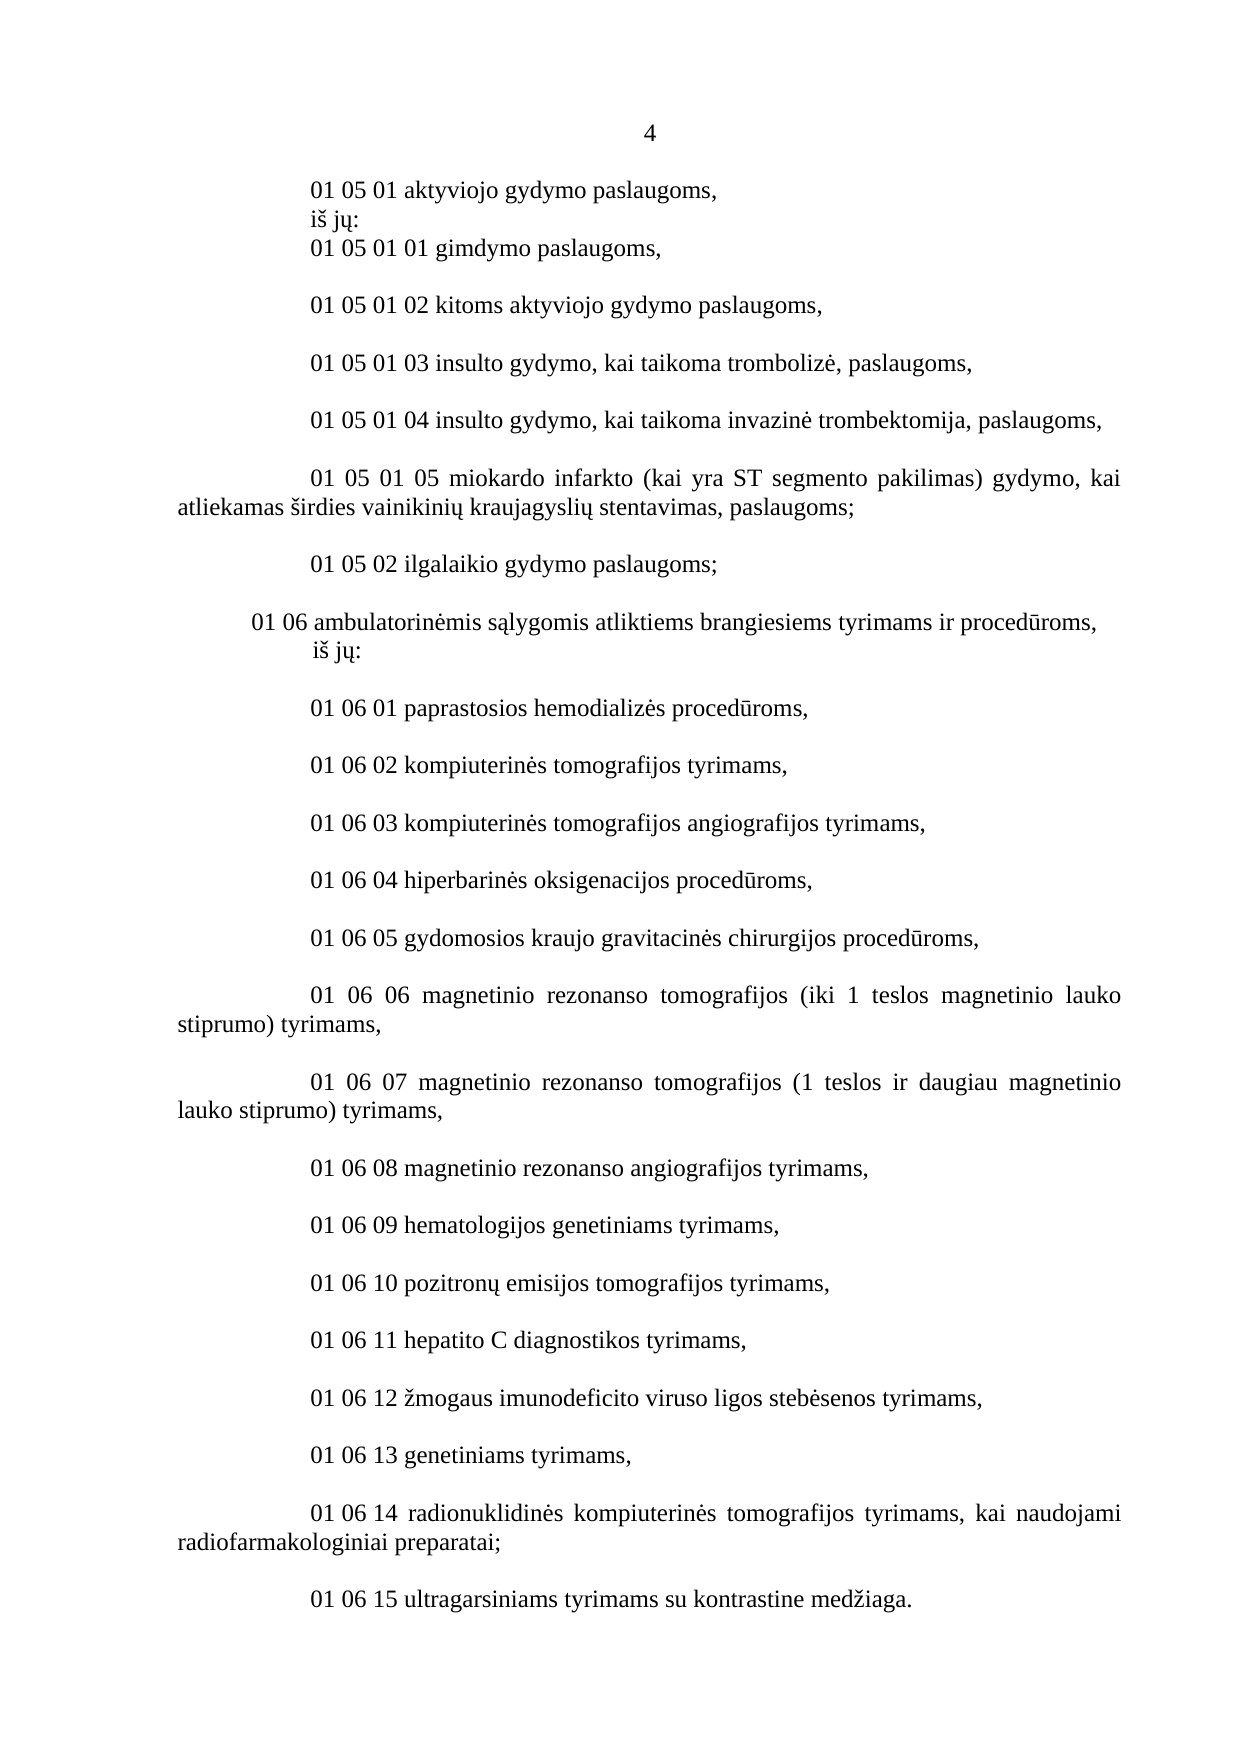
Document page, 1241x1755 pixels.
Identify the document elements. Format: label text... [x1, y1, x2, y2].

text 01 05 01 01 gimdymo paslaugoms, [177, 233, 1122, 262]
text iš jų: [177, 204, 1122, 233]
text 01 05 01 05 miokardo infarkto (kai yra ST segmento pakilimas) gydymo, kai atliekamas širdies vainikinių kraujagyslių stentavimas, paslaugoms; [177, 463, 1122, 521]
text 01 06 13 genetiniams tyrimams, [177, 1441, 1122, 1469]
text 01 06 01 paprastosios hemodializės procedūroms, [177, 693, 1122, 722]
text 01 06 11 hepatito C diagnostikos tyrimams, [177, 1326, 1122, 1354]
text 01 06 08 magnetinio rezonanso angiografijos tyrimams, [177, 1153, 1122, 1182]
text 01 06 02 kompiuterinės tomografijos tyrimams, [177, 751, 1122, 779]
text 01 06 04 hiperbarinės oksigenacijos procedūroms, [177, 866, 1122, 894]
text 01 06 05 gydomosios kraujo gravitacinės chirurgijos procedūroms, [177, 923, 1122, 952]
text 01 06 07 magnetinio rezonanso tomografijos (1 teslos ir daugiau magnetinio lauko stiprumo) tyrimams, [177, 1067, 1122, 1124]
text 01 06 12 žmogaus imunodeficito viruso ligos stebėsenos tyrimams, [177, 1383, 1122, 1412]
text 01 06 10 pozitronų emisijos tomografijos tyrimams, [177, 1268, 1122, 1297]
text 01 05 01 03 insulto gydymo, kai taikoma trombolizė, paslaugoms, [177, 348, 1122, 377]
text 01 06 03 kompiuterinės tomografijos angiografijos tyrimams, [177, 808, 1122, 837]
text 01 06 ambulatorinėmis sąlygomis atliktiems brangiesiems tyrimams ir procedūroms, [177, 607, 1122, 636]
text iš jų: [177, 636, 1122, 664]
text 01 05 01 04 insulto gydymo, kai taikoma invazinė trombektomija, paslaugoms, [177, 406, 1122, 434]
text 01 06 14 radionuklidinės kompiuterinės tomografijos tyrimams, kai naudojami radiofarmakologiniai preparatai; [177, 1498, 1122, 1556]
text 01 05 01 aktyviojo gydymo paslaugoms, [177, 176, 1122, 204]
text 01 06 15 ultragarsiniams tyrimams su kontrastine medžiaga. [177, 1584, 1122, 1613]
text 01 06 06 magnetinio rezonanso tomografijos (iki 1 teslos magnetinio lauko stiprumo) tyrimams, [177, 981, 1122, 1038]
text 01 06 09 hematologijos genetiniams tyrimams, [177, 1211, 1122, 1239]
text 01 05 02 ilgalaikio gydymo paslaugoms; [177, 549, 1122, 578]
text 01 05 01 02 kitoms aktyviojo gydymo paslaugoms, [177, 291, 1122, 319]
